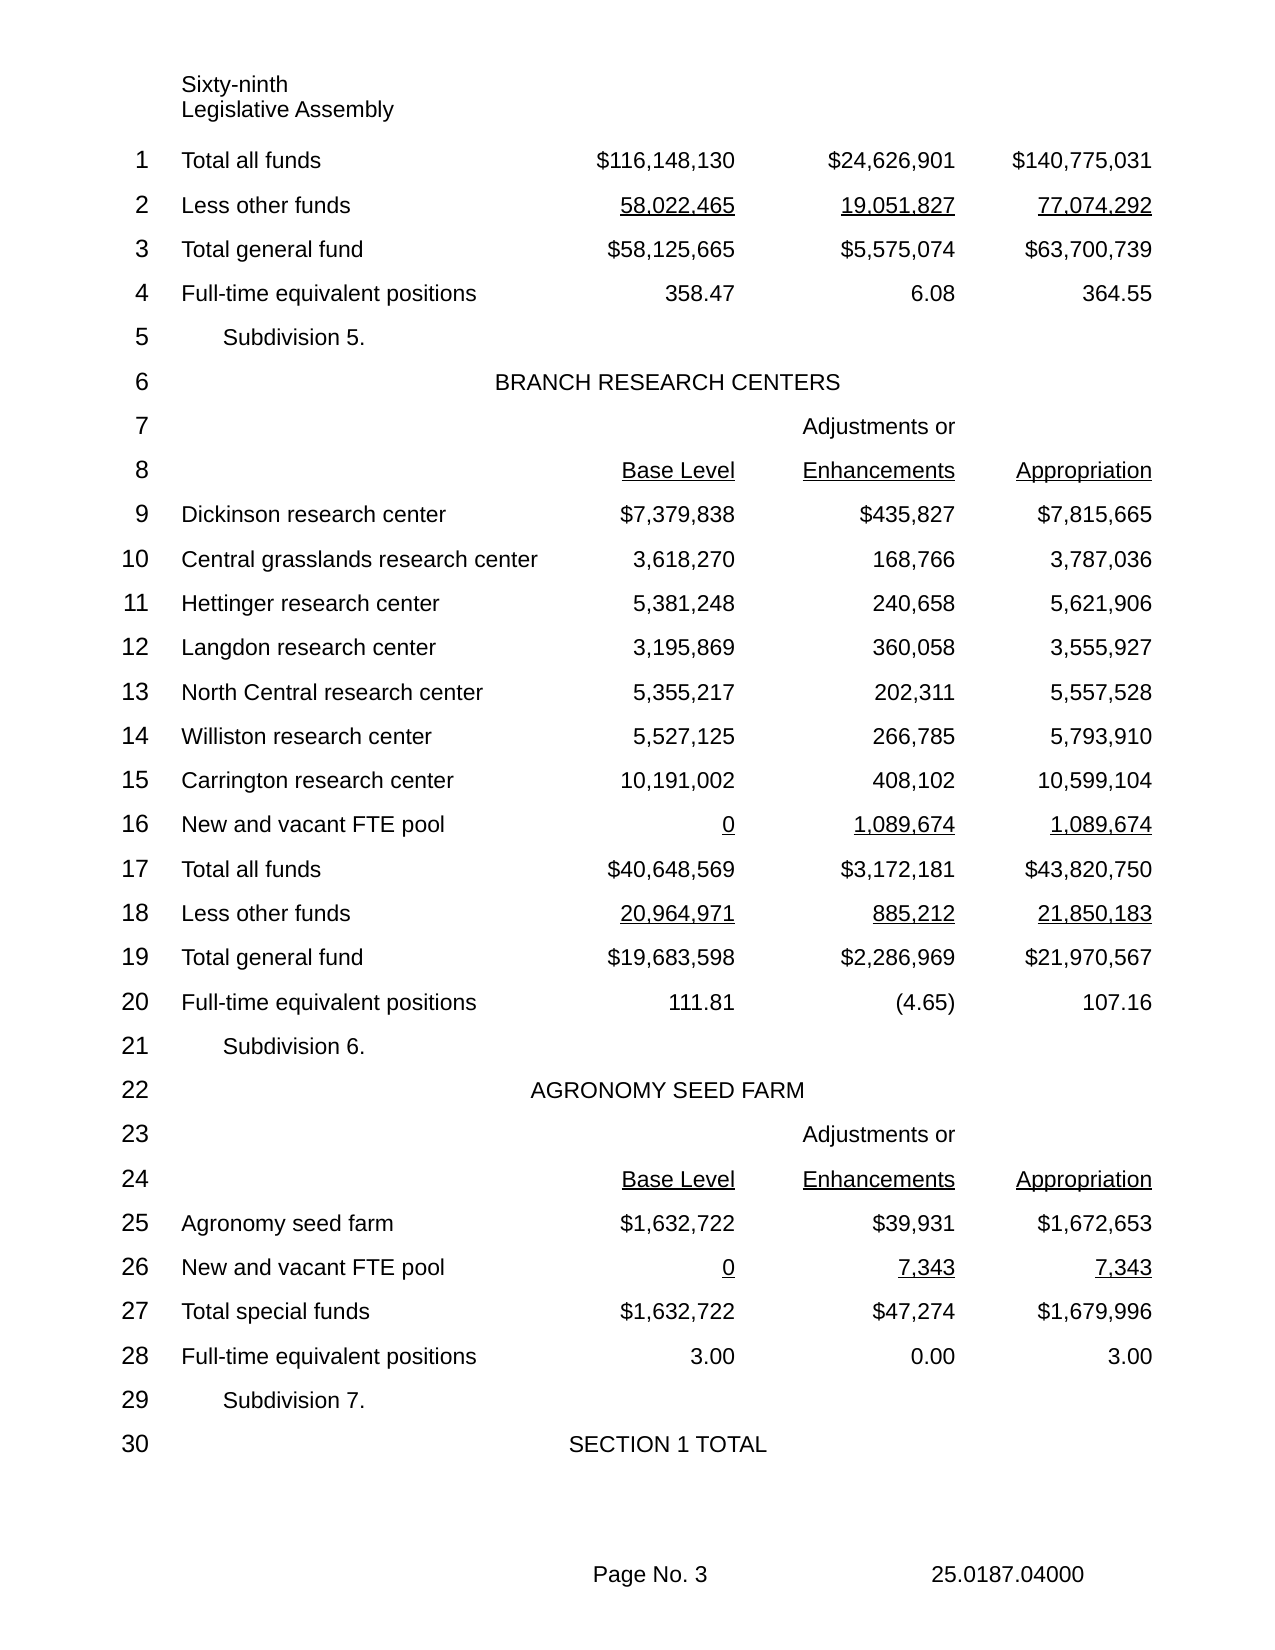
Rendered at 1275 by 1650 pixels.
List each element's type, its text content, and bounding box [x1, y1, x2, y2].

text AGRONOMY SEED FARM [181, 1063, 1154, 1107]
text Adjustments or Base Level Enhancements Appropriation Agronomy seed farm $1,632,722 $39,931 $1,672,653 New and vacant FTE pool 0 7,343 7,343 Total special funds $1,632,722 $47,274 $1,679,996 Full-time equivalent positions 3.00 0.00 3.00 [181, 1107, 1154, 1373]
text Subdivision 7. [181, 1373, 1154, 1417]
text Total all funds $116,148,130 $24,626,901 $140,775,031 Less other funds 58,022,465 19,051,827 77,074,292 Total general fund $58,125,665 $5,575,074 $63,700,739 Full-time equivalent positions 358.47 6.08 364.55 [181, 133, 1154, 310]
text BRANCH RESEARCH CENTERS [181, 355, 1154, 399]
text Adjustments or Base Level Enhancements Appropriation Dickinson research center $7,379,838 $435,827 $7,815,665 Central grasslands research center 3,618,270 168,766 3,787,036 Hettinger research center 5,381,248 240,658 5,621,906 Langdon research center 3,195,869 360,058 3,555,927 North Central research center 5,355,217 202,311 5,557,528 Williston research center 5,527,125 266,785 5,793,910 Carrington research center 10,191,002 408,102 10,599,104 New and vacant FTE pool 0 1,089,674 1,089,674 Total all funds $40,648,569 $3,172,181 $43,820,750 Less other funds 20,964,971 885,212 21,850,183 Total general fund $19,683,598 $2,286,969 $21,970,567 Full-time equivalent positions 111.81 (4.65) 107.16 [181, 399, 1154, 1019]
text Subdivision 5. [181, 310, 1154, 355]
text Subdivision 6. [181, 1019, 1154, 1063]
text SECTION 1 TOTAL [181, 1417, 1154, 1461]
